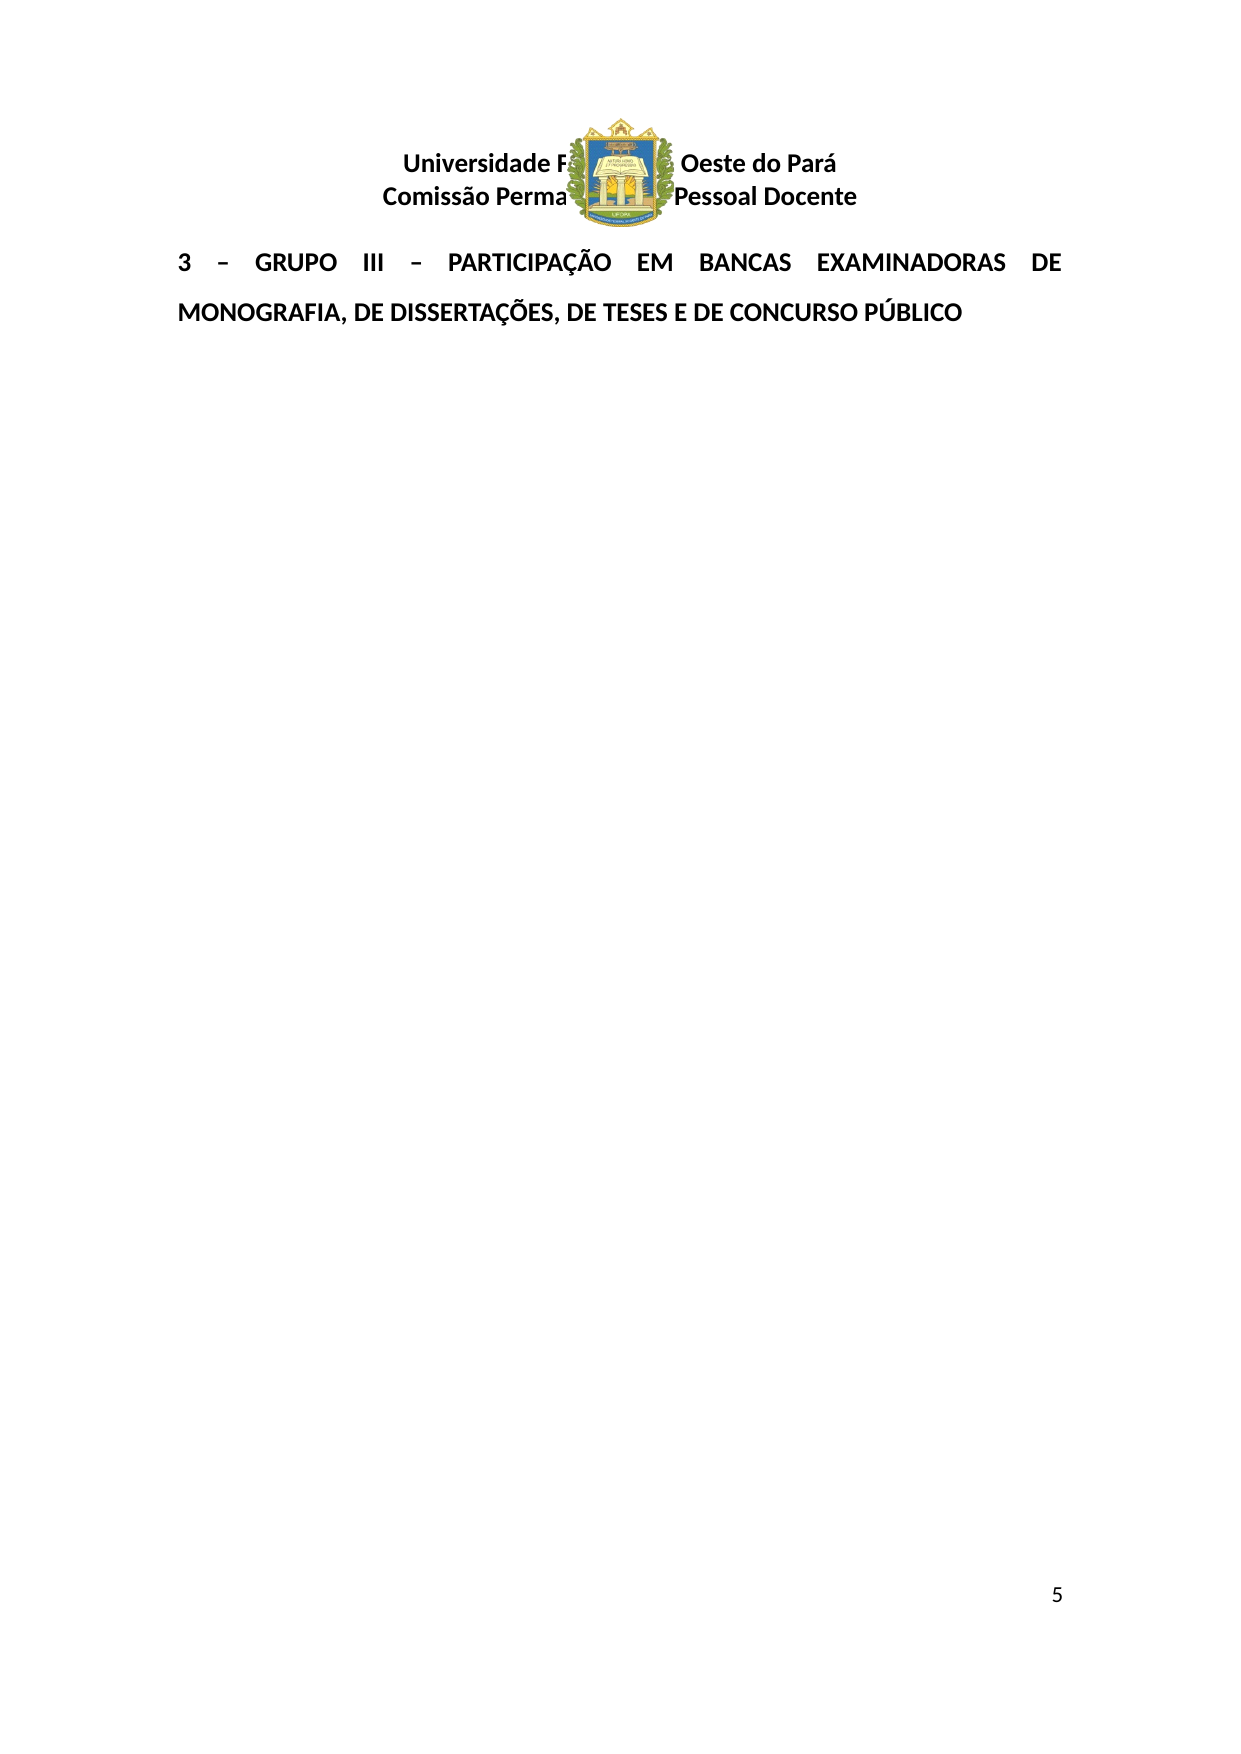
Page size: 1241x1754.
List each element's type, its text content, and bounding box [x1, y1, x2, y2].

text 3 – GRUPO III – PARTICIPAÇÃO EM BANCAS EXAMINADORAS DE MONOGRAFIA, DE DISSERTAÇÕES, DE TESES E DE CONCURSO PÚBLICO [177, 245, 1063, 328]
